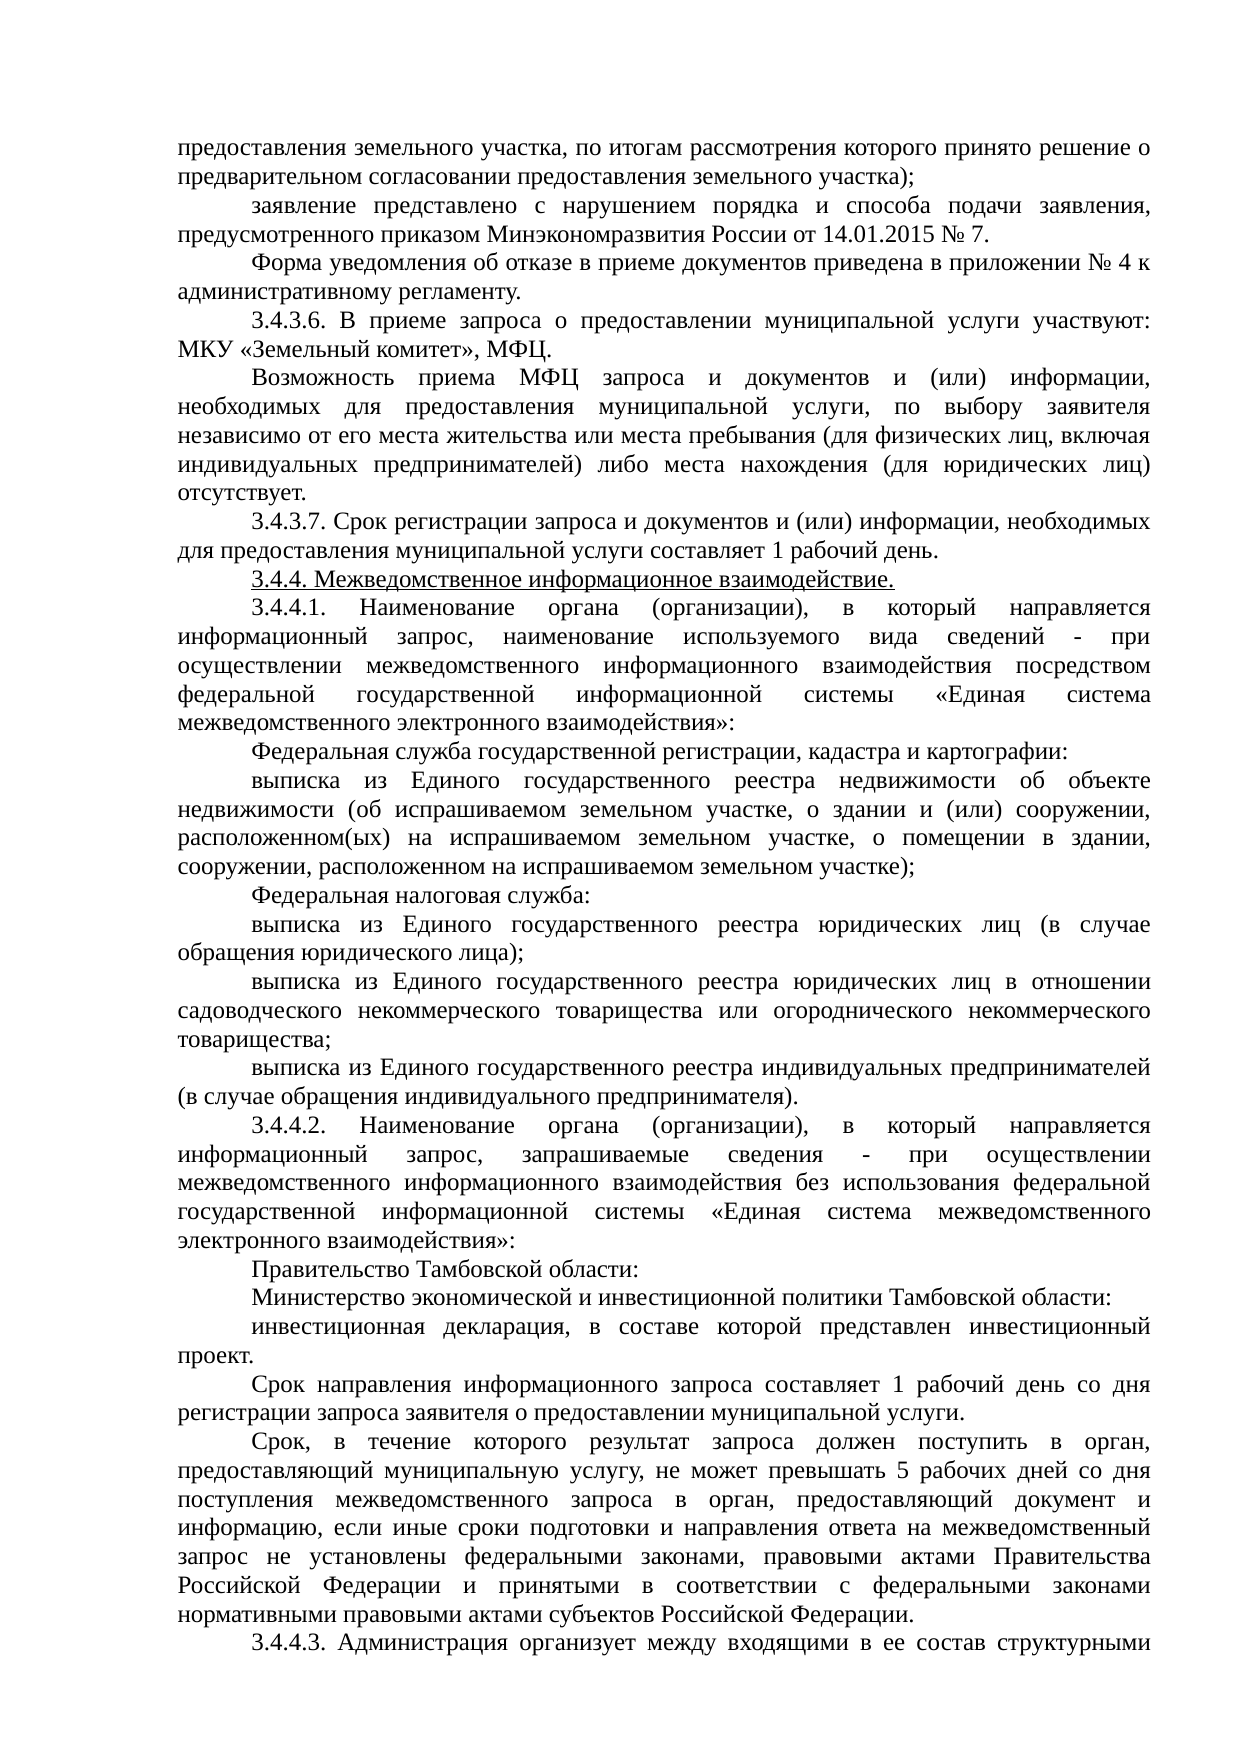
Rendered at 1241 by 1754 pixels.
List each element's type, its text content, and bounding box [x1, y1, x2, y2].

text 3.4.4.1. Наименование органа (организации), в который направляется информационный запрос, наименование используемого вида сведений - при осуществлении межведомственного информационного взаимодействия посредством федеральной государственной информационной системы «Единая система межведомственного электронного взаимодействия»: [177, 592, 1152, 736]
text предоставления земельного участка, по итогам рассмотрения которого принято решение о предварительном согласовании предоставления земельного участка); [177, 132, 1152, 190]
text Федеральная налоговая служба: [177, 880, 1152, 909]
text Федеральная служба государственной регистрации, кадастра и картографии: [177, 736, 1152, 765]
text 3.4.4. Межведомственное информационное взаимодействие. [177, 564, 1152, 592]
text Срок направления информационного запроса составляет 1 рабочий день со дня регистрации запроса заявителя о предоставлении муниципальной услуги. [177, 1369, 1152, 1426]
text 3.4.4.3. Администрация организует между входящими в ее состав структурными [177, 1627, 1152, 1656]
text 3.4.3.6. В приеме запроса о предоставлении муниципальной услуги участвуют: МКУ «Земельный комитет», МФЦ. [177, 305, 1152, 362]
text Возможность приема МФЦ запроса и документов и (или) информации, необходимых для предоставления муниципальной услуги, по выбору заявителя независимо от его места жительства или места пребывания (для физических лиц, включая индивидуальных предпринимателей) либо места нахождения (для юридических лиц) отсутствует. [177, 362, 1152, 506]
text Форма уведомления об отказе в приеме документов приведена в приложении № 4 к административному регламенту. [177, 247, 1152, 305]
text Министерство экономической и инвестиционной политики Тамбовской области: [177, 1282, 1152, 1311]
text инвестиционная декларация, в составе которой представлен инвестиционный проект. [177, 1311, 1152, 1369]
text 3.4.4.2. Наименование органа (организации), в который направляется информационный запрос, запрашиваемые сведения - при осуществлении межведомственного информационного взаимодействия без использования федеральной государственной информационной системы «Единая система межведомственного электронного взаимодействия»: [177, 1110, 1152, 1254]
text заявление представлено с нарушением порядка и способа подачи заявления, предусмотренного приказом Минэкономразвития России от 14.01.2015 № 7. [177, 190, 1152, 247]
text выписка из Единого государственного реестра юридических лиц (в случае обращения юридического лица); [177, 909, 1152, 966]
text 3.4.3.7. Срок регистрации запроса и документов и (или) информации, необходимых для предоставления муниципальной услуги составляет 1 рабочий день. [177, 506, 1152, 564]
text Правительство Тамбовской области: [177, 1254, 1152, 1282]
text выписка из Единого государственного реестра юридических лиц в отношении садоводческого некоммерческого товарищества или огороднического некоммерческого товарищества; [177, 966, 1152, 1052]
text выписка из Единого государственного реестра индивидуальных предпринимателей (в случае обращения индивидуального предпринимателя). [177, 1052, 1152, 1110]
text выписка из Единого государственного реестра недвижимости об объекте недвижимости (об испрашиваемом земельном участке, о здании и (или) сооружении, расположенном(ых) на испрашиваемом земельном участке, о помещении в здании, сооружении, расположенном на испрашиваемом земельном участке); [177, 765, 1152, 880]
text Срок, в течение которого результат запроса должен поступить в орган, предоставляющий муниципальную услугу, не может превышать 5 рабочих дней со дня поступления межведомственного запроса в орган, предоставляющий документ и информацию, если иные сроки подготовки и направления ответа на межведомственный запрос не установлены федеральными законами, правовыми актами Правительства Российской Федерации и принятыми в соответствии с федеральными законами нормативными правовыми актами субъектов Российской Федерации. [177, 1426, 1152, 1627]
